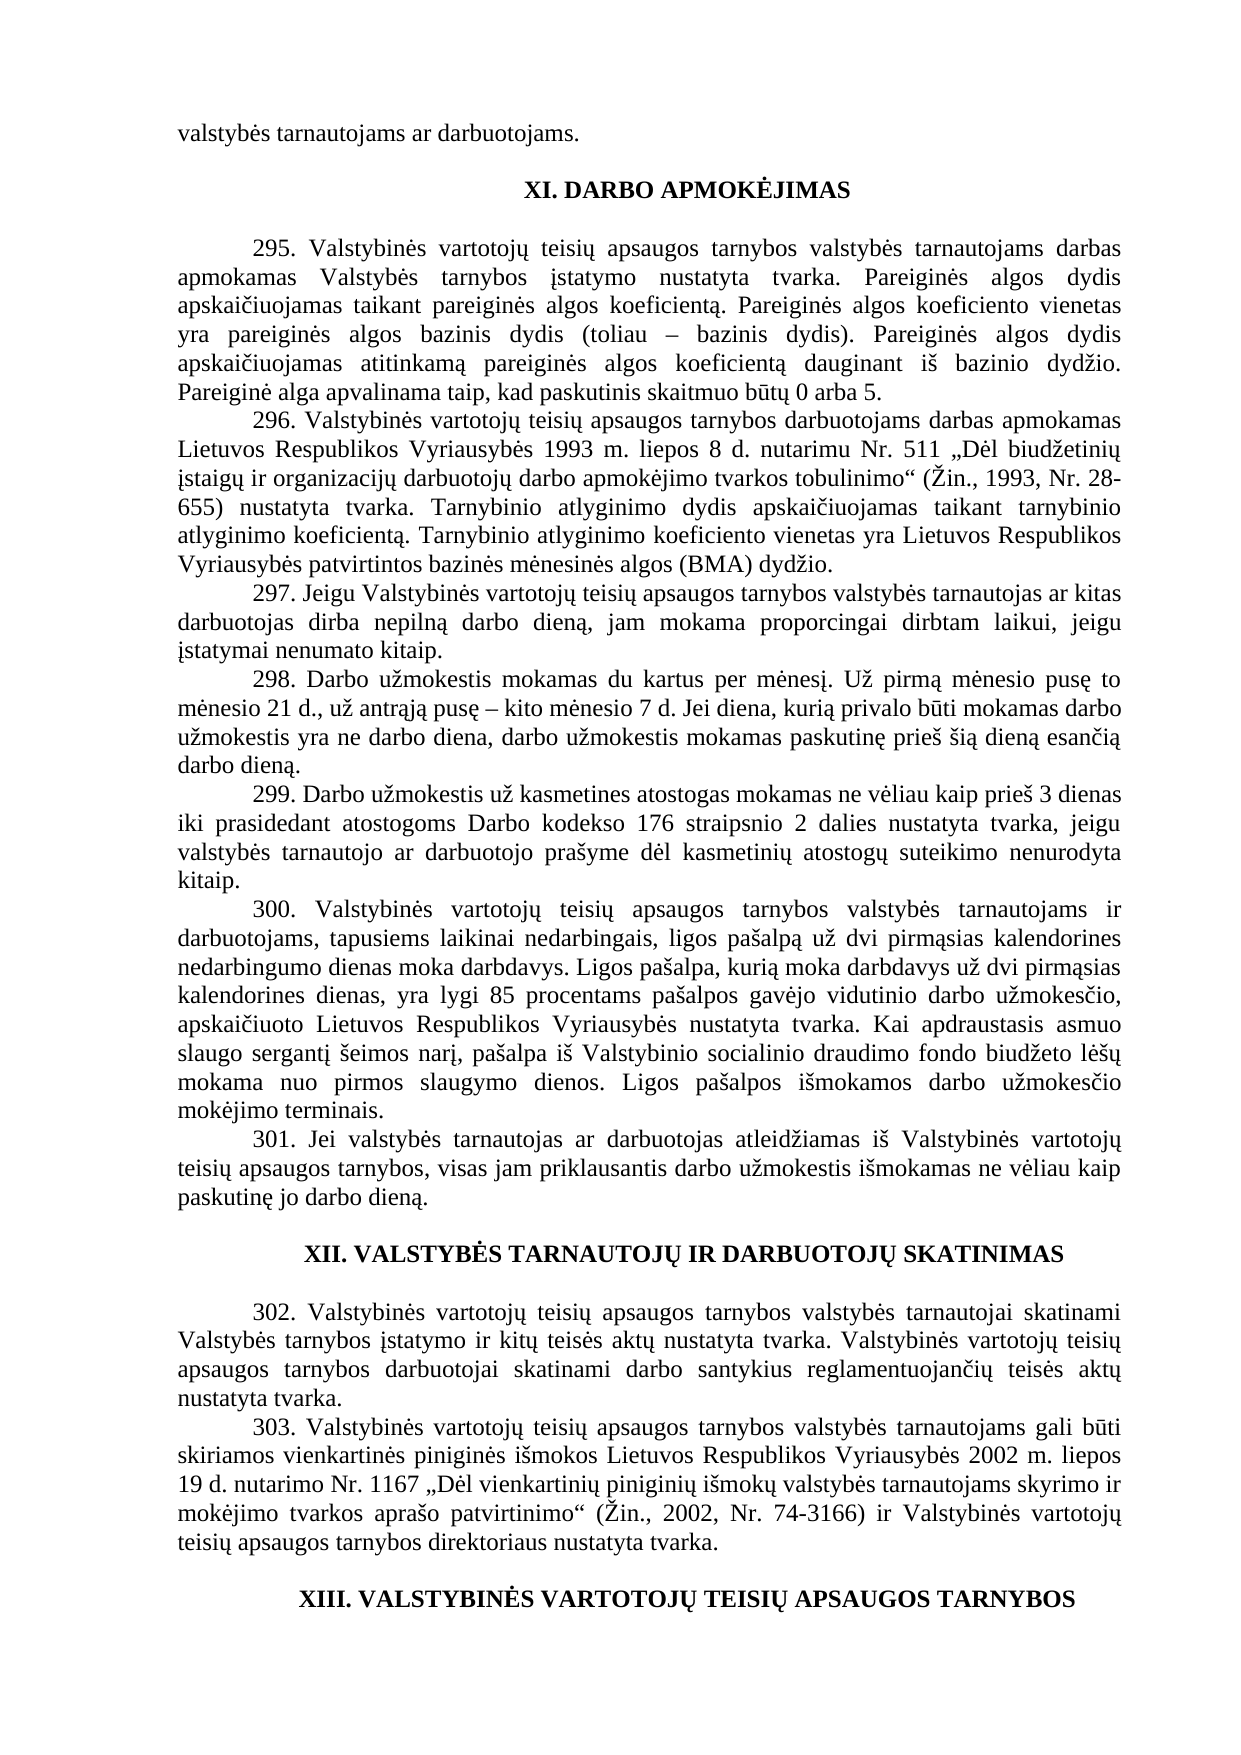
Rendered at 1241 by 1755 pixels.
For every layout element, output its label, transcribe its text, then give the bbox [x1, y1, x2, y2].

text 296. Valstybinės vartotojų teisių apsaugos tarnybos darbuotojams darbas apmokamas Lietuvos Respublikos Vyriausybės 1993 m. liepos 8 d. nutarimu Nr. 511 „Dėl biudžetinių įstaigų ir organizacijų darbuotojų darbo apmokėjimo tvarkos tobulinimo“ (Žin., 1993, Nr. 28-655) nustatyta tvarka. Tarnybinio atlyginimo dydis apskaičiuojamas taikant tarnybinio atlyginimo koeficientą. Tarnybinio atlyginimo koeficiento vienetas yra Lietuvos Respublikos Vyriausybės patvirtintos bazinės mėnesinės algos (BMA) dydžio. [177, 406, 1122, 578]
text valstybės tarnautojams ar darbuotojams. [177, 118, 1122, 147]
text 302. Valstybinės vartotojų teisių apsaugos tarnybos valstybės tarnautojai skatinami Valstybės tarnybos įstatymo ir kitų teisės aktų nustatyta tvarka. Valstybinės vartotojų teisių apsaugos tarnybos darbuotojai skatinami darbo santykius reglamentuojančių teisės aktų nustatyta tvarka. [177, 1297, 1122, 1412]
text 303. Valstybinės vartotojų teisių apsaugos tarnybos valstybės tarnautojams gali būti skiriamos vienkartinės piniginės išmokos Lietuvos Respublikos Vyriausybės 2002 m. liepos 19 d. nutarimo Nr. 1167 „Dėl vienkartinių piniginių išmokų valstybės tarnautojams skyrimo ir mokėjimo tvarkos aprašo patvirtinimo“ (Žin., 2002, Nr. 74-3166) ir Valstybinės vartotojų teisių apsaugos tarnybos direktoriaus nustatyta tvarka. [177, 1412, 1122, 1556]
text XII. VALSTYBĖS TARNAUTOJŲ IR DARBUOTOJŲ SKATINIMAS [177, 1239, 1122, 1268]
text XIII. VALSTYBINĖS VARTOTOJŲ TEISIŲ APSAUGOS TARNYBOS [177, 1584, 1122, 1613]
text 298. Darbo užmokestis mokamas du kartus per mėnesį. Už pirmą mėnesio pusę to mėnesio 21 d., už antrąją pusę – kito mėnesio 7 d. Jei diena, kurią privalo būti mokamas darbo užmokestis yra ne darbo diena, darbo užmokestis mokamas paskutinę prieš šią dieną esančią darbo dieną. [177, 664, 1122, 779]
text 301. Jei valstybės tarnautojas ar darbuotojas atleidžiamas iš Valstybinės vartotojų teisių apsaugos tarnybos, visas jam priklausantis darbo užmokestis išmokamas ne vėliau kaip paskutinę jo darbo dieną. [177, 1124, 1122, 1211]
text 299. Darbo užmokestis už kasmetines atostogas mokamas ne vėliau kaip prieš 3 dienas iki prasidedant atostogoms Darbo kodekso 176 straipsnio 2 dalies nustatyta tvarka, jeigu valstybės tarnautojo ar darbuotojo prašyme dėl kasmetinių atostogų suteikimo nenurodyta kitaip. [177, 779, 1122, 894]
text XI. DARBO APMOKĖJIMAS [177, 176, 1122, 204]
text 300. Valstybinės vartotojų teisių apsaugos tarnybos valstybės tarnautojams ir darbuotojams, tapusiems laikinai nedarbingais, ligos pašalpą už dvi pirmąsias kalendorines nedarbingumo dienas moka darbdavys. Ligos pašalpa, kurią moka darbdavys už dvi pirmąsias kalendorines dienas, yra lygi 85 procentams pašalpos gavėjo vidutinio darbo užmokesčio, apskaičiuoto Lietuvos Respublikos Vyriausybės nustatyta tvarka. Kai apdraustasis asmuo slaugo sergantį šeimos narį, pašalpa iš Valstybinio socialinio draudimo fondo biudžeto lėšų mokama nuo pirmos slaugymo dienos. Ligos pašalpos išmokamos darbo užmokesčio mokėjimo terminais. [177, 894, 1122, 1124]
text 295. Valstybinės vartotojų teisių apsaugos tarnybos valstybės tarnautojams darbas apmokamas Valstybės tarnybos įstatymo nustatyta tvarka. Pareiginės algos dydis apskaičiuojamas taikant pareiginės algos koeficientą. Pareiginės algos koeficiento vienetas yra pareiginės algos bazinis dydis (toliau – bazinis dydis). Pareiginės algos dydis apskaičiuojamas atitinkamą pareiginės algos koeficientą dauginant iš bazinio dydžio. Pareiginė alga apvalinama taip, kad paskutinis skaitmuo būtų 0 arba 5. [177, 233, 1122, 406]
text 297. Jeigu Valstybinės vartotojų teisių apsaugos tarnybos valstybės tarnautojas ar kitas darbuotojas dirba nepilną darbo dieną, jam mokama proporcingai dirbtam laikui, jeigu įstatymai nenumato kitaip. [177, 578, 1122, 664]
